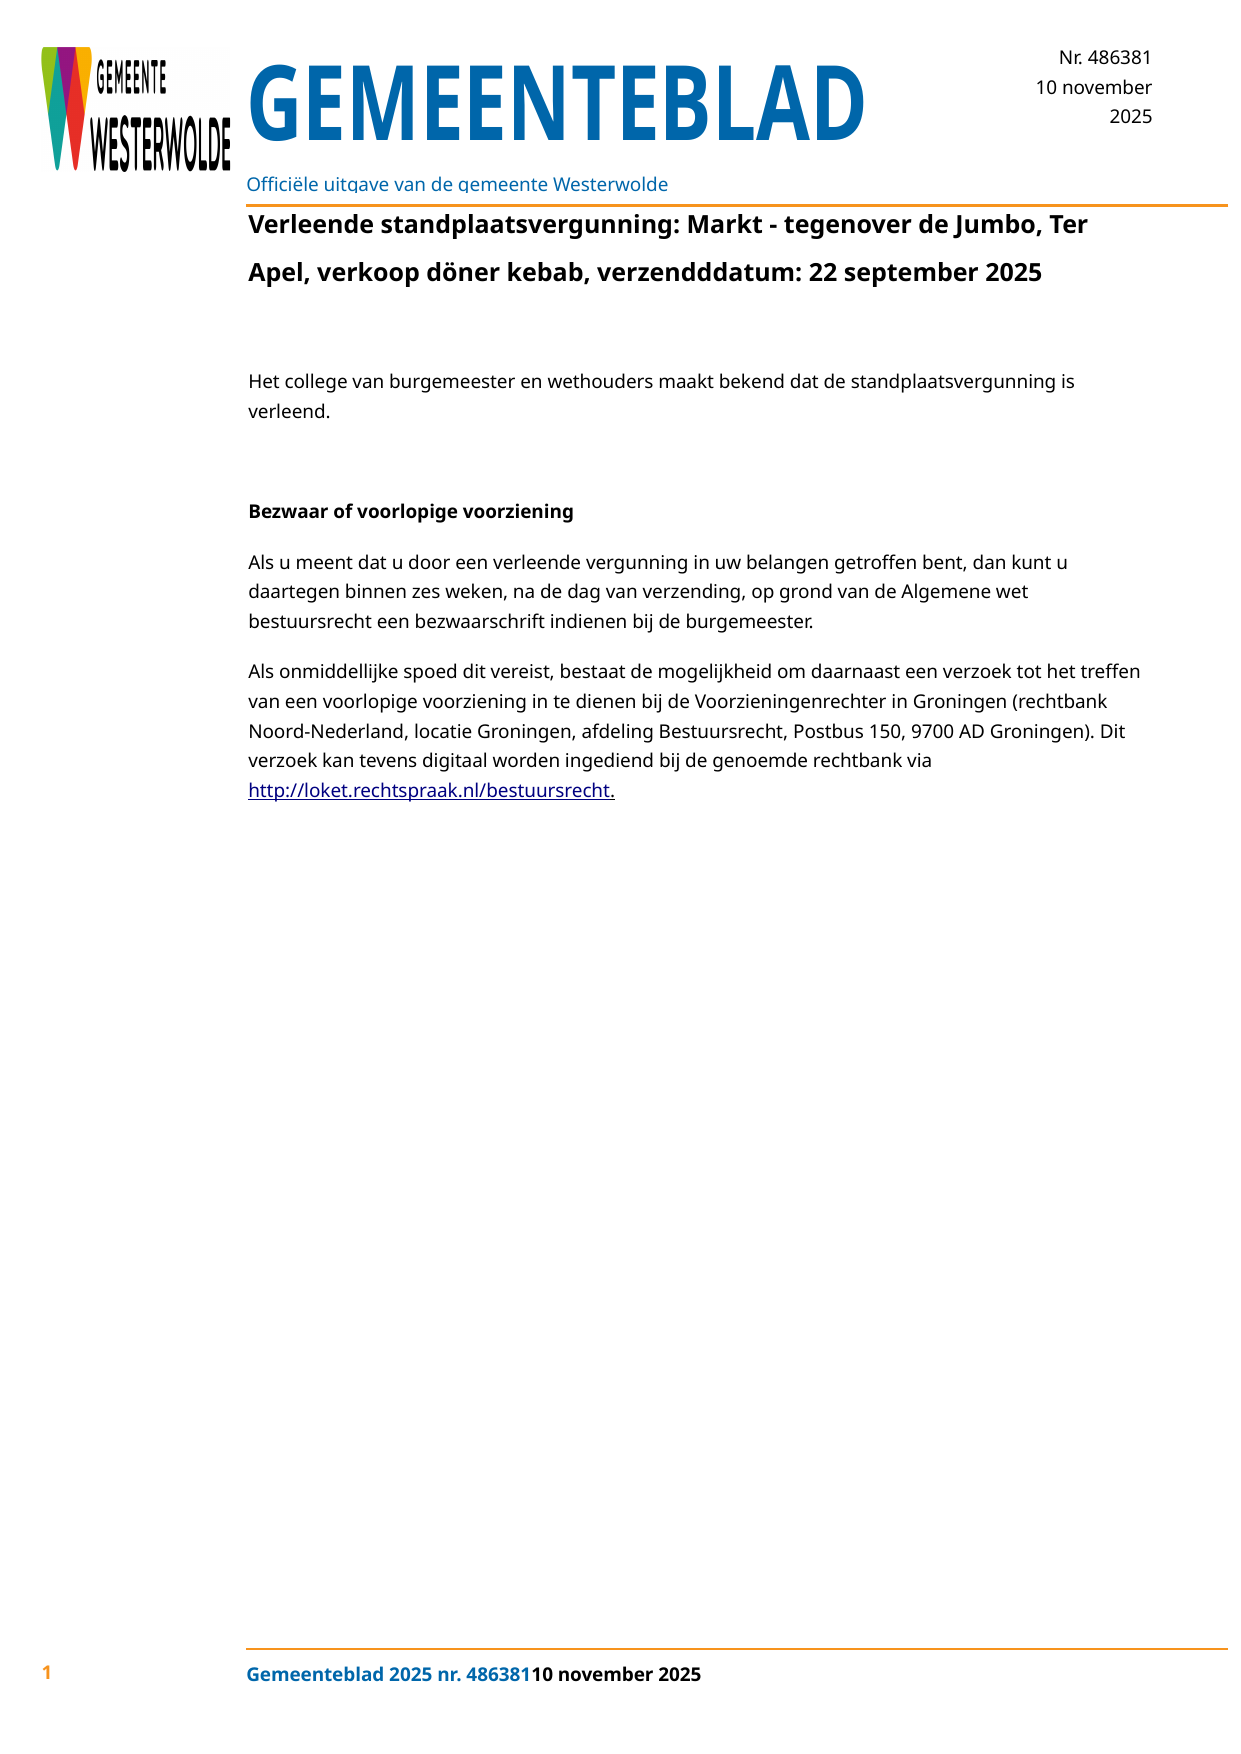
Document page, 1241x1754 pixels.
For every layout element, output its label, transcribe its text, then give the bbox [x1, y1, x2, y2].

text Als onmiddellijke spoed dit vereist, bestaat de mogelijkheid om daarnaast een verzoek tot het treffen van een voorlopige voorziening in te dienen bij de Voorzieningenrechter in Groningen (rechtbank Noord-Nederland, locatie Groningen, afdeling Bestuursrecht, Postbus 150, 9700 AD Groningen). Dit verzoek kan tevens digitaal worden ingediend bij de genoemde rechtbank via http://loket.rechtspraak.nl/bestuursrecht. [248, 659, 1152, 803]
picture [41, 47, 231, 172]
text Als u meent dat u door een verleende vergunning in uw belangen getroffen bent, dan kunt u daartegen binnen zes weken, na de dag van verzending, op grond van de Algemene wet bestuursrecht een bezwaarschrift indienen bij de burgemeester. [248, 549, 1152, 634]
text Verleende standplaatsvergunning: Markt - tegenover de Jumbo, Ter Apel, verkoop döner kebab, verzendddatum: 22 september 2025 [248, 207, 1152, 288]
text Bezwaar of voorlopige voorziening [248, 499, 1152, 524]
text Het college van burgemeester en wethouders maakt bekend dat de standplaatsvergunning is verleend. [248, 368, 1152, 424]
